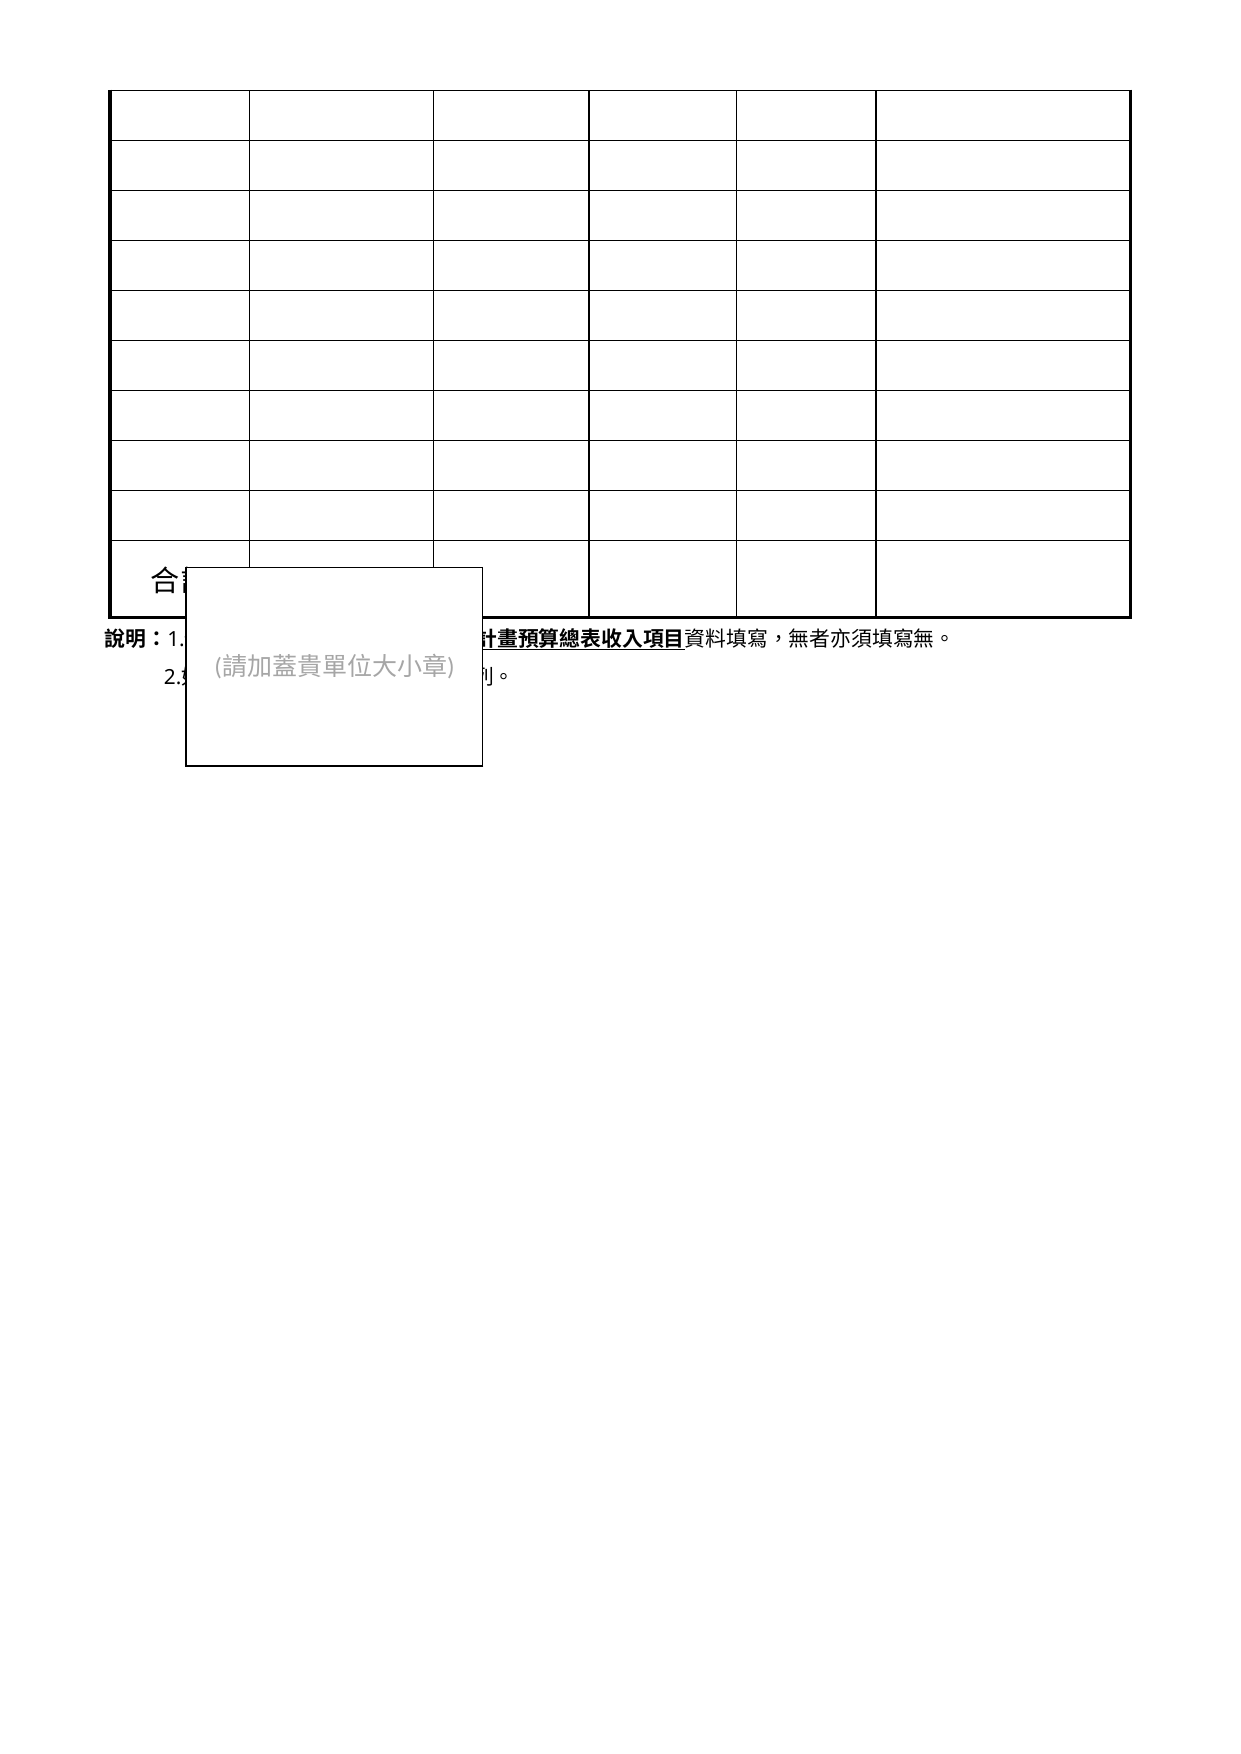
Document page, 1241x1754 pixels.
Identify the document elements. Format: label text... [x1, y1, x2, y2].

table_cell [590, 291, 736, 339]
table_cell [112, 491, 249, 539]
table_cell [250, 241, 433, 289]
table_cell [434, 491, 588, 539]
table_cell [250, 291, 433, 339]
table_cell [434, 141, 588, 189]
table_cell [250, 141, 433, 189]
table_cell [434, 441, 588, 489]
table_cell 合計 [112, 541, 249, 616]
table_cell [590, 441, 736, 489]
table_cell [737, 391, 875, 439]
table_cell [737, 341, 875, 389]
table_cell [250, 91, 433, 139]
table_cell [112, 91, 249, 139]
table_cell [112, 191, 249, 239]
text 說明：1.預算項目請就核定補助申請書之計畫預算總表收入項目資料填寫，無者亦須填寫無。 [104, 619, 185, 657]
table_cell [250, 191, 433, 239]
table_cell [434, 541, 588, 616]
table_cell [434, 191, 588, 239]
table_cell [250, 341, 433, 389]
table_cell [877, 241, 1129, 289]
table_cell [590, 491, 736, 539]
table_cell [877, 391, 1129, 439]
table_cell [434, 341, 588, 389]
table_cell [250, 491, 433, 539]
table_cell [590, 391, 736, 439]
table_cell [737, 91, 875, 139]
table_cell [877, 341, 1129, 389]
table_cell [112, 141, 249, 189]
table_cell [434, 91, 588, 139]
table_cell [250, 541, 433, 567]
text 2.如本表不敷使用，請自行影印增列。 [164, 657, 185, 694]
table_cell [112, 391, 249, 439]
table_cell [590, 241, 736, 289]
table_cell [112, 341, 249, 389]
table_cell [877, 541, 1129, 616]
table_cell [434, 291, 588, 339]
table_cell [590, 91, 736, 139]
table_cell [877, 91, 1129, 139]
table_cell [590, 141, 736, 189]
text 2.如本表不敷使用，請自行影印增列。 [483, 657, 1165, 694]
table_cell [877, 491, 1129, 539]
table_cell [737, 241, 875, 289]
table_cell [112, 241, 249, 289]
table_cell [877, 191, 1129, 239]
table_cell [737, 291, 875, 339]
text 說明：1.預算項目請就核定補助申請書之計畫預算總表收入項目資料填寫，無者亦須填寫無。 [483, 619, 1165, 657]
table_cell [112, 441, 249, 489]
table_cell [250, 441, 433, 489]
table_cell [187, 568, 482, 765]
table_cell [590, 191, 736, 239]
table_cell [737, 491, 875, 539]
table_cell [737, 141, 875, 189]
table_cell [590, 341, 736, 389]
table_cell [877, 141, 1129, 189]
table_cell [590, 541, 736, 616]
table_cell [737, 191, 875, 239]
table_cell [737, 541, 875, 616]
table_cell [250, 391, 433, 439]
table_cell [737, 441, 875, 489]
table_cell [434, 391, 588, 439]
table_cell [434, 241, 588, 289]
table_cell [877, 291, 1129, 339]
table_cell [877, 441, 1129, 489]
table_cell [112, 291, 249, 339]
